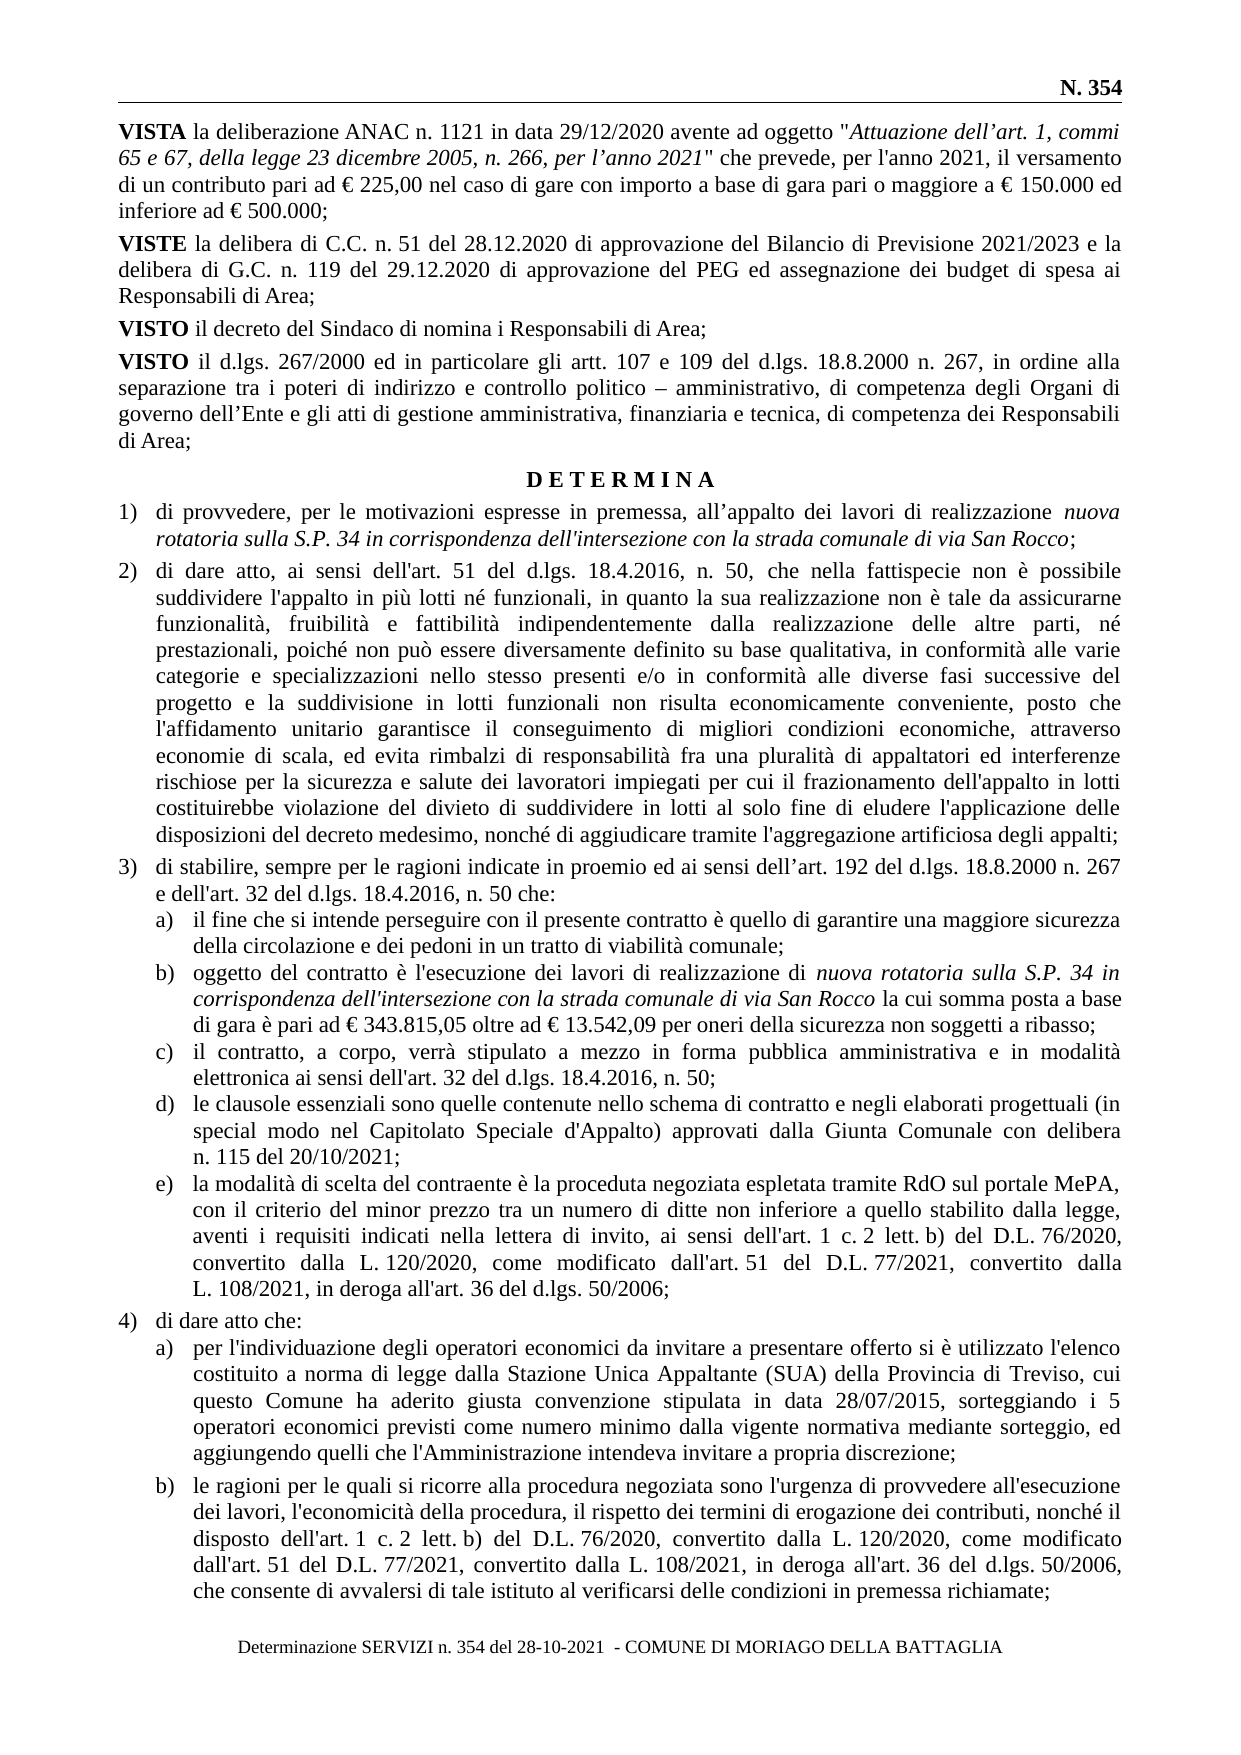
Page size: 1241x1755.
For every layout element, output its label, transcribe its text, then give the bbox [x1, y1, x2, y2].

list per l'individuazione degli operatori economici da invitare a presentare offerto si è utilizzato l'elenco costituito a norma di legge dalla Stazione Unica Appaltante (SUA) della Provincia di Treviso, cui questo Comune ha aderito giusta convenzione stipulata in data 28/07/2015, sorteggiando i 5 operatori economici previsti come numero minimo dalla vigente normativa mediante sorteggio, ed aggiungendo quelli che l'Amministrazione intendeva invitare a propria discrezione; [155, 1334, 1122, 1466]
text VISTO il d.lgs. 267/2000 ed in particolare gli artt. 107 e 109 del d.lgs. 18.8.2000 n. 267, in ordine alla separazione tra i poteri di indirizzo e controllo politico – amministrativo, di competenza degli Organi di governo dell’Ente e gli atti di gestione amministrativa, finanziaria e tecnica, di competenza dei Responsabili di Area; [118, 348, 1122, 453]
list il fine che si intende perseguire con il presente contratto è quello di garantire una maggiore sicurezza della circolazione e dei pedoni in un tratto di viabilità comunale; [155, 906, 1122, 959]
list oggetto del contratto è l'esecuzione dei lavori di realizzazione di nuova rotatoria sulla S.P. 34 in corrispondenza dell'intersezione con la strada comunale di via San Rocco la cui somma posta a base di gara è pari ad € 343.815,05 oltre ad € 13.542,09 per oneri della sicurezza non soggetti a ribasso; [155, 959, 1122, 1038]
list di dare atto, ai sensi dell'art. 51 del d.lgs. 18.4.2016, n. 50, che nella fattispecie non è possibile suddividere l'appalto in più lotti né funzionali, in quanto la sua realizzazione non è tale da assicurarne funzionalità, fruibilità e fattibilità indipendentemente dalla realizzazione delle altre parti, né prestazionali, poiché non può essere diversamente definito su base qualitativa, in conformità alle varie categorie e specializzazioni nello stesso presenti e/o in conformità alle diverse fasi successive del progetto e la suddivisione in lotti funzionali non risulta economicamente conveniente, posto che l'affidamento unitario garantisce il conseguimento di migliori condizioni economiche, attraverso economie di scala, ed evita rimbalzi di responsabilità fra una pluralità di appaltatori ed interferenze rischiose per la sicurezza e salute dei lavoratori impiegati per cui il frazionamento dell'appalto in lotti costituirebbe violazione del divieto di suddividere in lotti al solo fine di eludere l'applicazione delle disposizioni del decreto medesimo, nonché di aggiudicare tramite l'aggregazione artificiosa degli appalti; [118, 557, 1122, 847]
list di dare atto che: [118, 1308, 1122, 1334]
text VISTO il decreto del Sindaco di nomina i Responsabili di Area; [118, 315, 1122, 341]
text D E T E R M I N A [118, 466, 1122, 492]
text VISTA la deliberazione ANAC n. 1121 in data 29/12/2020 avente ad oggetto "Attuazione dell’art. 1, commi 65 e 67, della legge 23 dicembre 2005, n. 266, per l’anno 2021" che prevede, per l'anno 2021, il versamento di un contributo pari ad € 225,00 nel caso di gare con importo a base di gara pari o maggiore a € 150.000 ed inferiore ad € 500.000; [118, 118, 1122, 223]
list le ragioni per le quali si ricorre alla procedura negoziata sono l'urgenza di provvedere all'esecuzione dei lavori, l'economicità della procedura, il rispetto dei termini di erogazione dei contributi, nonché il disposto dell'art. 1 c. 2 lett. b) del D.L. 76/2020, convertito dalla L. 120/2020, come modificato dall'art. 51 del D.L. 77/2021, convertito dalla L. 108/2021, in deroga all'art. 36 del d.lgs. 50/2006, che consente di avvalersi di tale istituto al verificarsi delle condizioni in premessa richiamate; [155, 1472, 1122, 1604]
list di stabilire, sempre per le ragioni indicate in proemio ed ai sensi dell’art. 192 del d.lgs. 18.8.2000 n. 267 e dell'art. 32 del d.lgs. 18.4.2016, n. 50 che: [118, 853, 1122, 906]
list di provvedere, per le motivazioni espresse in premessa, all’appalto dei lavori di realizzazione nuova rotatoria sulla S.P. 34 in corrispondenza dell'intersezione con la strada comunale di via San Rocco; [118, 498, 1122, 551]
list le clausole essenziali sono quelle contenute nello schema di contratto e negli elaborati progettuali (in special modo nel Capitolato Speciale d'Appalto) approvati dalla Giunta Comunale con delibera n. 115 del 20/10/2021; [155, 1091, 1122, 1169]
list il contratto, a corpo, verrà stipulato a mezzo in forma pubblica amministrativa e in modalità elettronica ai sensi dell'art. 32 del d.lgs. 18.4.2016, n. 50; [155, 1038, 1122, 1091]
list la modalità di scelta del contraente è la proceduta negoziata espletata tramite RdO sul portale MePA, con il criterio del minor prezzo tra un numero di ditte non inferiore a quello stabilito dalla legge, aventi i requisiti indicati nella lettera di invito, ai sensi dell'art. 1 c. 2 lett. b) del D.L. 76/2020, convertito dalla L. 120/2020, come modificato dall'art. 51 del D.L. 77/2021, convertito dalla L. 108/2021, in deroga all'art. 36 del d.lgs. 50/2006; [155, 1169, 1122, 1301]
text VISTE la delibera di C.C. n. 51 del 28.12.2020 di approvazione del Bilancio di Previsione 2021/2023 e la delibera di G.C. n. 119 del 29.12.2020 di approvazione del PEG ed assegnazione dei budget di spesa ai Responsabili di Area; [118, 230, 1122, 309]
